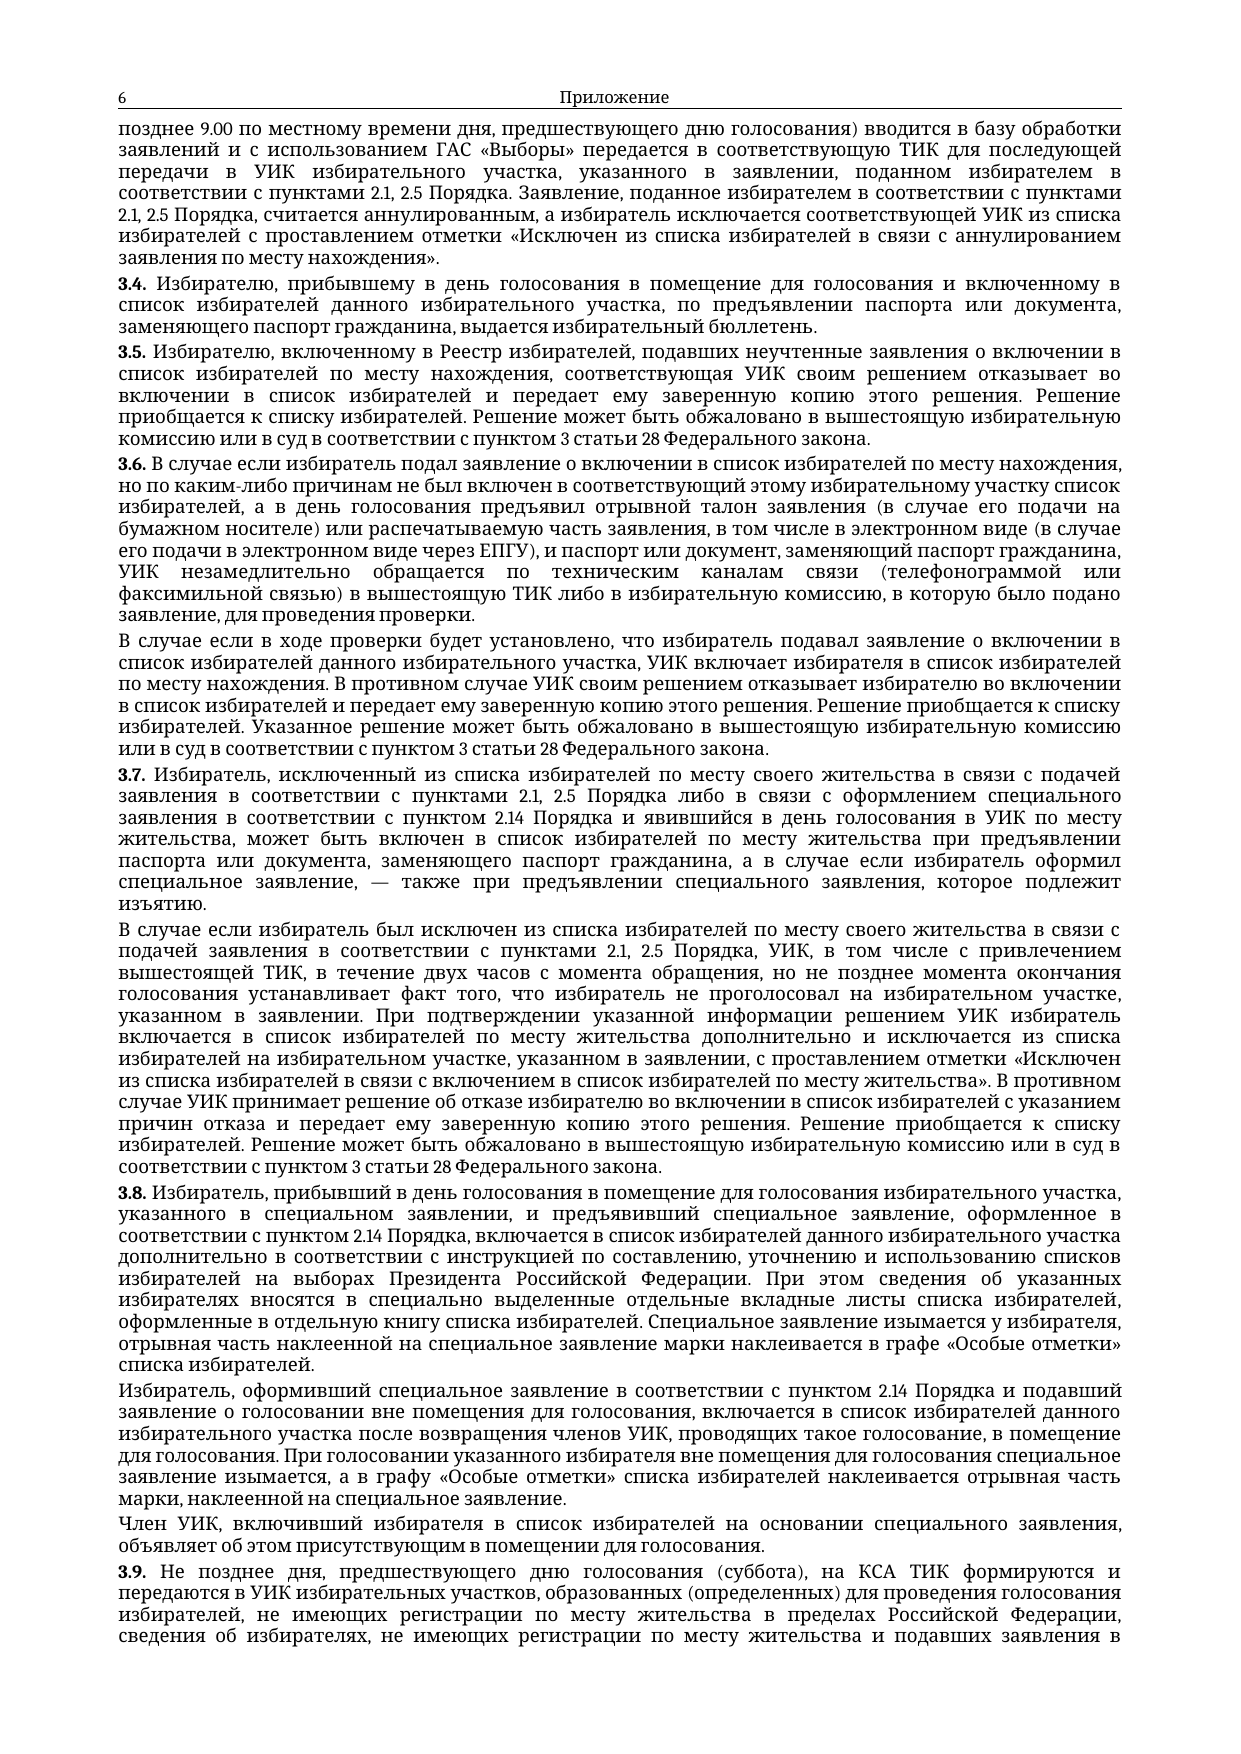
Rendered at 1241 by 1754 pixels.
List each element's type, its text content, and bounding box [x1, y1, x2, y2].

text В случае если избиратель был исключен из списка избирателей по месту своего жительства в связи с подачей заявления в соответствии с пунктами 2.1, 2.5 Порядка, УИК, в том числе с привлечением вышестоящей ТИК, в течение двух часов с момента обращения, но не позднее момента окончания голосования устанавливает факт того, что избиратель не проголосовал на избирательном участке, указанном в заявлении. При подтверждении указанной информации решением УИК избиратель включается в список избирателей по месту жительства дополнительно и исключается из списка избирателей на избирательном участке, указанном в заявлении, с проставлением отметки «Исключен из списка избирателей в связи с включением в список избирателей по месту жительства». В противном случае УИК принимает решение об отказе избирателю во включении в список избирателей с указанием причин отказа и передает ему заверенную копию этого решения. Решение приобщается к списку избирателей. Решение может быть обжаловано в вышестоящую избирательную комиссию или в суд в соответствии с пунктом 3 статьи 28 Федерального закона. [118, 919, 1122, 1178]
text 3.6. В случае если избиратель подал заявление о включении в список избирателей по месту нахождения, но по каким-либо причинам не был включен в соответствующий этому избирательному участку список избирателей, а в день голосования предъявил отрывной талон заявления (в случае его подачи на бумажном носителе) или распечатываемую часть заявления, в том числе в электронном виде (в случае его подачи в электронном виде через ЕПГУ), и паспорт или документ, заменяющий паспорт гражданина, УИК незамедлительно обращается по техническим каналам связи (телефонограммой или факсимильной связью) в вышестоящую ТИК либо в избирательную комиссию, в которую было подано заявление, для проведения проверки. [118, 454, 1122, 626]
text В случае если в ходе проверки будет установлено, что избиратель подавал заявление о включении в список избирателей данного избирательного участка, УИК включает избирателя в список избирателей по месту нахождения. В противном случае УИК своим решением отказывает избирателю во включении в список избирателей и передает ему заверенную копию этого решения. Решение приобщается к списку избирателей. Указанное решение может быть обжаловано в вышестоящую избирательную комиссию или в суд в соответствии с пунктом 3 статьи 28 Федерального закона. [118, 631, 1122, 760]
text 3.7. Избиратель, исключенный из списка избирателей по месту своего жительства в связи с подачей заявления в соответствии с пунктами 2.1, 2.5 Порядка либо в связи с оформлением специального заявления в соответствии с пунктом 2.14 Порядка и явившийся в день голосования в УИК по месту жительства, может быть включен в список избирателей по месту жительства при предъявлении паспорта или документа, заменяющего паспорт гражданина, а в случае если избиратель оформил специальное заявление, — также при предъявлении специального заявления, которое подлежит изъятию. [118, 764, 1122, 915]
text 3.9. Не позднее дня, предшествующего дню голосования (суббота), на КСА ТИК формируются и передаются в УИК избирательных участков, образованных (определенных) для проведения голосования избирателей, не имеющих регистрации по месту жительства в пределах Российской Федерации, сведения об избирателях, не имеющих регистрации по месту жительства и подавших заявления в [118, 1561, 1122, 1647]
text Член УИК, включивший избирателя в список избирателей на основании специального заявления, объявляет об этом присутствующим в помещении для голосования. [118, 1514, 1122, 1557]
text позднее 9.00 по местному времени дня, предшествующего дню голосования) вводится в базу обработки заявлений и с использованием ГАС «Выборы» передается в соответствующую ТИК для последующей передачи в УИК избирательного участка, указанного в заявлении, поданном избирателем в соответствии с пунктами 2.1, 2.5 Порядка. Заявление, поданное избирателем в соответствии с пунктами 2.1, 2.5 Порядка, считается аннулированным, а избиратель исключается соответствующей УИК из списка избирателей с проставлением отметки «Исключен из списка избирателей в связи с аннулированием заявления по месту нахождения». [118, 118, 1122, 269]
text 3.4. Избирателю, прибывшему в день голосования в помещение для голосования и включенному в список избирателей данного избирательного участка, по предъявлении паспорта или документа, заменяющего паспорт гражданина, выдается избирательный бюллетень. [118, 273, 1122, 338]
text 3.5. Избирателю, включенному в Реестр избирателей, подавших неучтенные заявления о включении в список избирателей по месту нахождения, соответствующая УИК своим решением отказывает во включении в список избирателей и передает ему заверенную копию этого решения. Решение приобщается к списку избирателей. Решение может быть обжаловано в вышестоящую избирательную комиссию или в суд в соответствии с пунктом 3 статьи 28 Федерального закона. [118, 342, 1122, 450]
text 3.8. Избиратель, прибывший в день голосования в помещение для голосования избирательного участка, указанного в специальном заявлении, и предъявивший специальное заявление, оформленное в соответствии с пунктом 2.14 Порядка, включается в список избирателей данного избирательного участка дополнительно в соответствии с инструкцией по составлению, уточнению и использованию списков избирателей на выборах Президента Российской Федерации. При этом сведения об указанных избирателях вносятся в специально выделенные отдельные вкладные листы списка избирателей, оформленные в отдельную книгу списка избирателей. Специальное заявление изымается у избирателя, отрывная часть наклеенной на специальное заявление марки наклеивается в графе «Особые отметки» списка избирателей. [118, 1182, 1122, 1376]
text Избиратель, оформивший специальное заявление в соответствии с пунктом 2.14 Порядка и подавший заявление о голосовании вне помещения для голосования, включается в список избирателей данного избирательного участка после возвращения членов УИК, проводящих такое голосование, в помещение для голосования. При голосовании указанного избирателя вне помещения для голосования специальное заявление изымается, а в графу «Особые отметки» списка избирателей наклеивается отрывная часть марки, наклеенной на специальное заявление. [118, 1380, 1122, 1510]
